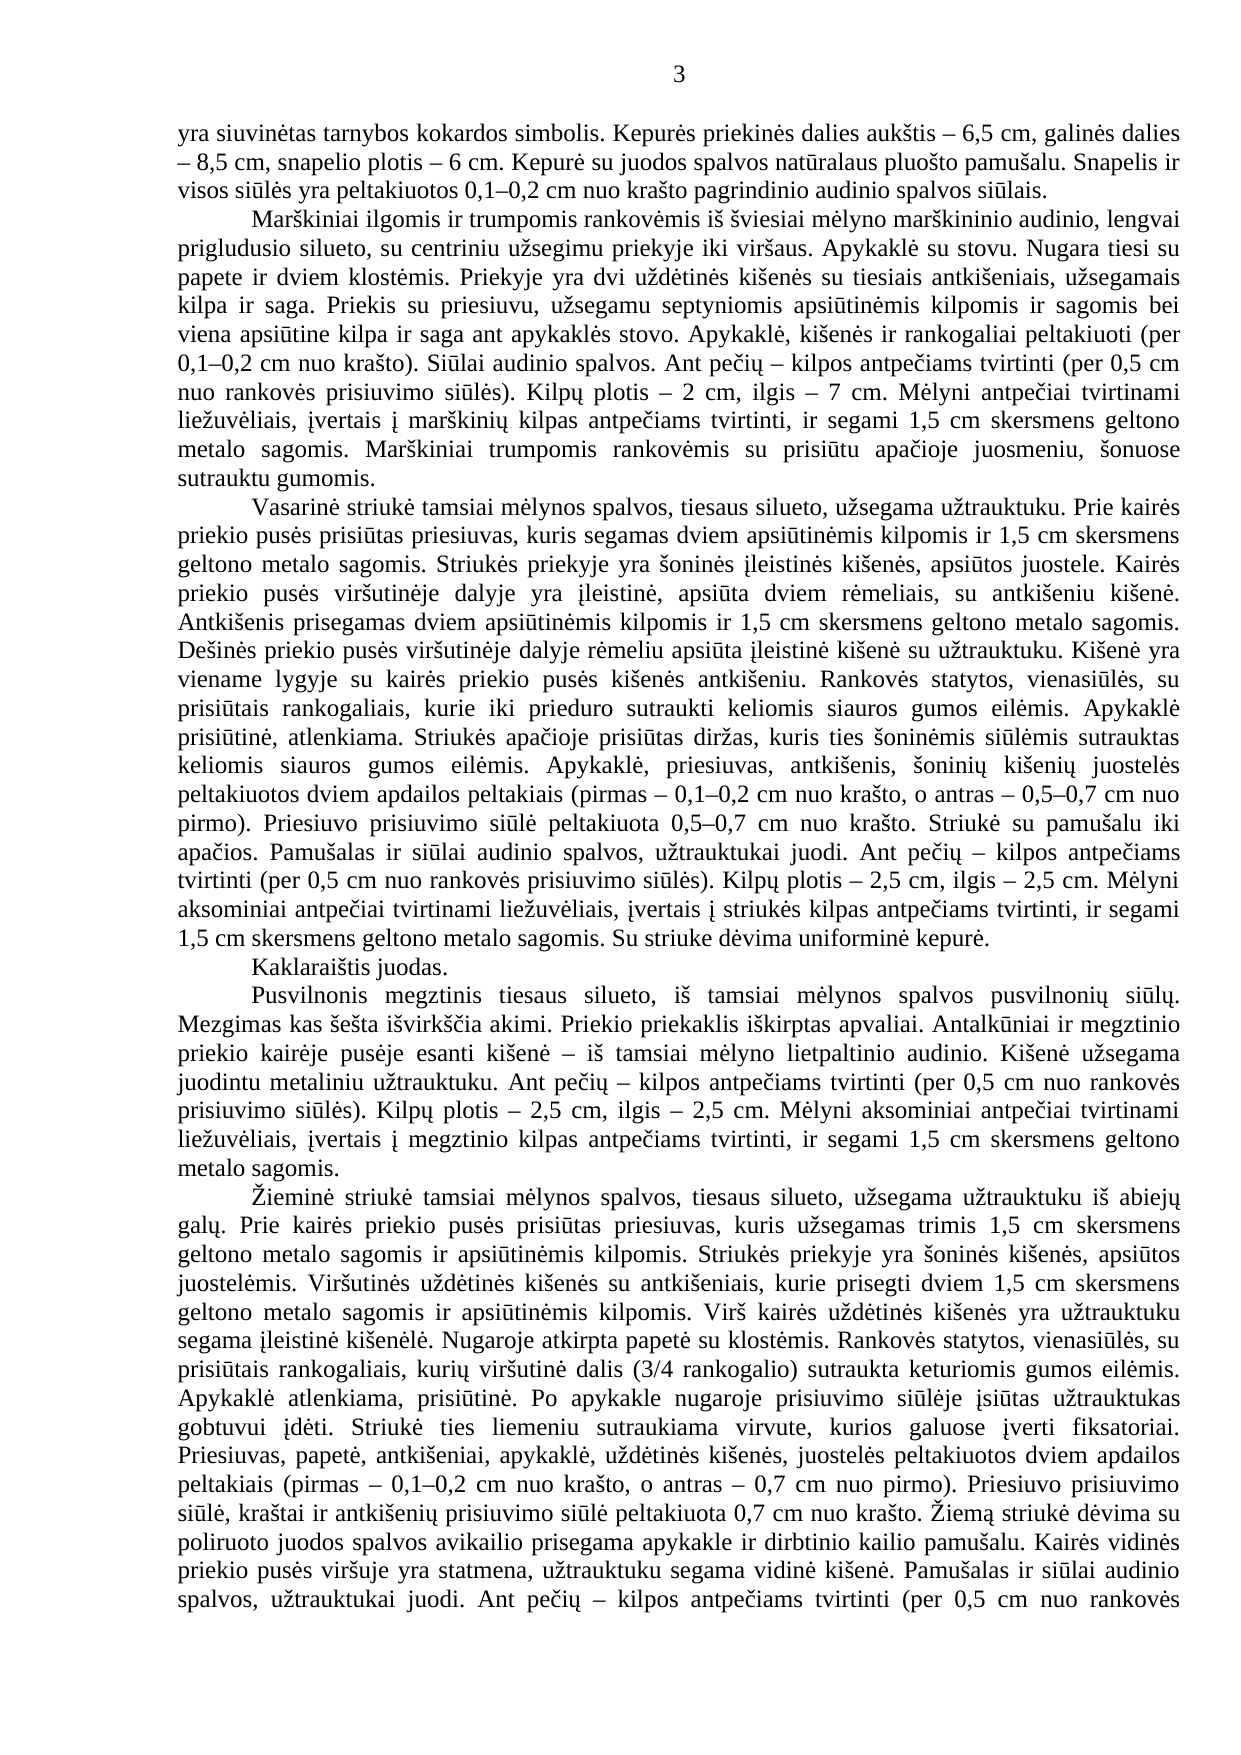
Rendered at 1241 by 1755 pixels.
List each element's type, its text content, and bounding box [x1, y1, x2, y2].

text Kaklaraištis juodas. [177, 952, 1181, 981]
text yra siuvinėtas tarnybos kokardos simbolis. Kepurės priekinės dalies aukštis – 6,5 cm, galinės dalies – 8,5 cm, snapelio plotis – 6 cm. Kepurė su juodos spalvos natūralaus pluošto pamušalu. Snapelis ir visos siūlės yra peltakiuotos 0,1–0,2 cm nuo krašto pagrindinio audinio spalvos siūlais. [177, 118, 1181, 204]
text Vasarinė striukė tamsiai mėlynos spalvos, tiesaus silueto, užsegama užtrauktuku. Prie kairės priekio pusės prisiūtas priesiuvas, kuris segamas dviem apsiūtinėmis kilpomis ir 1,5 cm skersmens geltono metalo sagomis. Striukės priekyje yra šoninės įleistinės kišenės, apsiūtos juostele. Kairės priekio pusės viršutinėje dalyje yra įleistinė, apsiūta dviem rėmeliais, su antkišeniu kišenė. Antkišenis prisegamas dviem apsiūtinėmis kilpomis ir 1,5 cm skersmens geltono metalo sagomis. Dešinės priekio pusės viršutinėje dalyje rėmeliu apsiūta įleistinė kišenė su užtrauktuku. Kišenė yra viename lygyje su kairės priekio pusės kišenės antkišeniu. Rankovės statytos, vienasiūlės, su prisiūtais rankogaliais, kurie iki prieduro sutraukti keliomis siauros gumos eilėmis. Apykaklė prisiūtinė, atlenkiama. Striukės apačioje prisiūtas diržas, kuris ties šoninėmis siūlėmis sutrauktas keliomis siauros gumos eilėmis. Apykaklė, priesiuvas, antkišenis, šoninių kišenių juostelės peltakiuotos dviem apdailos peltakiais (pirmas – 0,1–0,2 cm nuo krašto, o antras – 0,5–0,7 cm nuo pirmo). Priesiuvo prisiuvimo siūlė peltakiuota 0,5–0,7 cm nuo krašto. Striukė su pamušalu iki apačios. Pamušalas ir siūlai audinio spalvos, užtrauktukai juodi. Ant pečių – kilpos antpečiams tvirtinti (per 0,5 cm nuo rankovės prisiuvimo siūlės). Kilpų plotis – 2,5 cm, ilgis – 2,5 cm. Mėlyni aksominiai antpečiai tvirtinami liežuvėliais, įvertais į striukės kilpas antpečiams tvirtinti, ir segami 1,5 cm skersmens geltono metalo sagomis. Su striuke dėvima uniforminė kepurė. [177, 492, 1181, 952]
text Žieminė striukė tamsiai mėlynos spalvos, tiesaus silueto, užsegama užtrauktuku iš abiejų galų. Prie kairės priekio pusės prisiūtas priesiuvas, kuris užsegamas trimis 1,5 cm skersmens geltono metalo sagomis ir apsiūtinėmis kilpomis. Striukės priekyje yra šoninės kišenės, apsiūtos juostelėmis. Viršutinės uždėtinės kišenės su antkišeniais, kurie prisegti dviem 1,5 cm skersmens geltono metalo sagomis ir apsiūtinėmis kilpomis. Virš kairės uždėtinės kišenės yra užtrauktuku segama įleistinė kišenėlė. Nugaroje atkirpta papetė su klostėmis. Rankovės statytos, vienasiūlės, su prisiūtais rankogaliais, kurių viršutinė dalis (3/4 rankogalio) sutraukta keturiomis gumos eilėmis. Apykaklė atlenkiama, prisiūtinė. Po apykakle nugaroje prisiuvimo siūlėje įsiūtas užtrauktukas gobtuvui įdėti. Striukė ties liemeniu sutraukiama virvute, kurios galuose įverti fiksatoriai. Priesiuvas, papetė, antkišeniai, apykaklė, uždėtinės kišenės, juostelės peltakiuotos dviem apdailos peltakiais (pirmas – 0,1–0,2 cm nuo krašto, o antras – 0,7 cm nuo pirmo). Priesiuvo prisiuvimo siūlė, kraštai ir antkišenių prisiuvimo siūlė peltakiuota 0,7 cm nuo krašto. Žiemą striukė dėvima su poliruoto juodos spalvos avikailio prisegama apykakle ir dirbtinio kailio pamušalu. Kairės vidinės priekio pusės viršuje yra statmena, užtrauktuku segama vidinė kišenė. Pamušalas ir siūlai audinio spalvos, užtrauktukai juodi. Ant pečių – kilpos antpečiams tvirtinti (per 0,5 cm nuo rankovės [177, 1182, 1181, 1613]
text Pusvilnonis megztinis tiesaus silueto, iš tamsiai mėlynos spalvos pusvilnonių siūlų. Mezgimas kas šešta išvirkščia akimi. Priekio priekaklis iškirptas apvaliai. Antalkūniai ir megztinio priekio kairėje pusėje esanti kišenė – iš tamsiai mėlyno lietpaltinio audinio. Kišenė užsegama juodintu metaliniu užtrauktuku. Ant pečių – kilpos antpečiams tvirtinti (per 0,5 cm nuo rankovės prisiuvimo siūlės). Kilpų plotis – 2,5 cm, ilgis – 2,5 cm. Mėlyni aksominiai antpečiai tvirtinami liežuvėliais, įvertais į megztinio kilpas antpečiams tvirtinti, ir segami 1,5 cm skersmens geltono metalo sagomis. [177, 981, 1181, 1182]
text Marškiniai ilgomis ir trumpomis rankovėmis iš šviesiai mėlyno marškininio audinio, lengvai prigludusio silueto, su centriniu užsegimu priekyje iki viršaus. Apykaklė su stovu. Nugara tiesi su papete ir dviem klostėmis. Priekyje yra dvi uždėtinės kišenės su tiesiais antkišeniais, užsegamais kilpa ir saga. Priekis su priesiuvu, užsegamu septyniomis apsiūtinėmis kilpomis ir sagomis bei viena apsiūtine kilpa ir saga ant apykaklės stovo. Apykaklė, kišenės ir rankogaliai peltakiuoti (per 0,1–0,2 cm nuo krašto). Siūlai audinio spalvos. Ant pečių – kilpos antpečiams tvirtinti (per 0,5 cm nuo rankovės prisiuvimo siūlės). Kilpų plotis – 2 cm, ilgis – 7 cm. Mėlyni antpečiai tvirtinami liežuvėliais, įvertais į marškinių kilpas antpečiams tvirtinti, ir segami 1,5 cm skersmens geltono metalo sagomis. Marškiniai trumpomis rankovėmis su prisiūtu apačioje juosmeniu, šonuose sutrauktu gumomis. [177, 204, 1181, 492]
